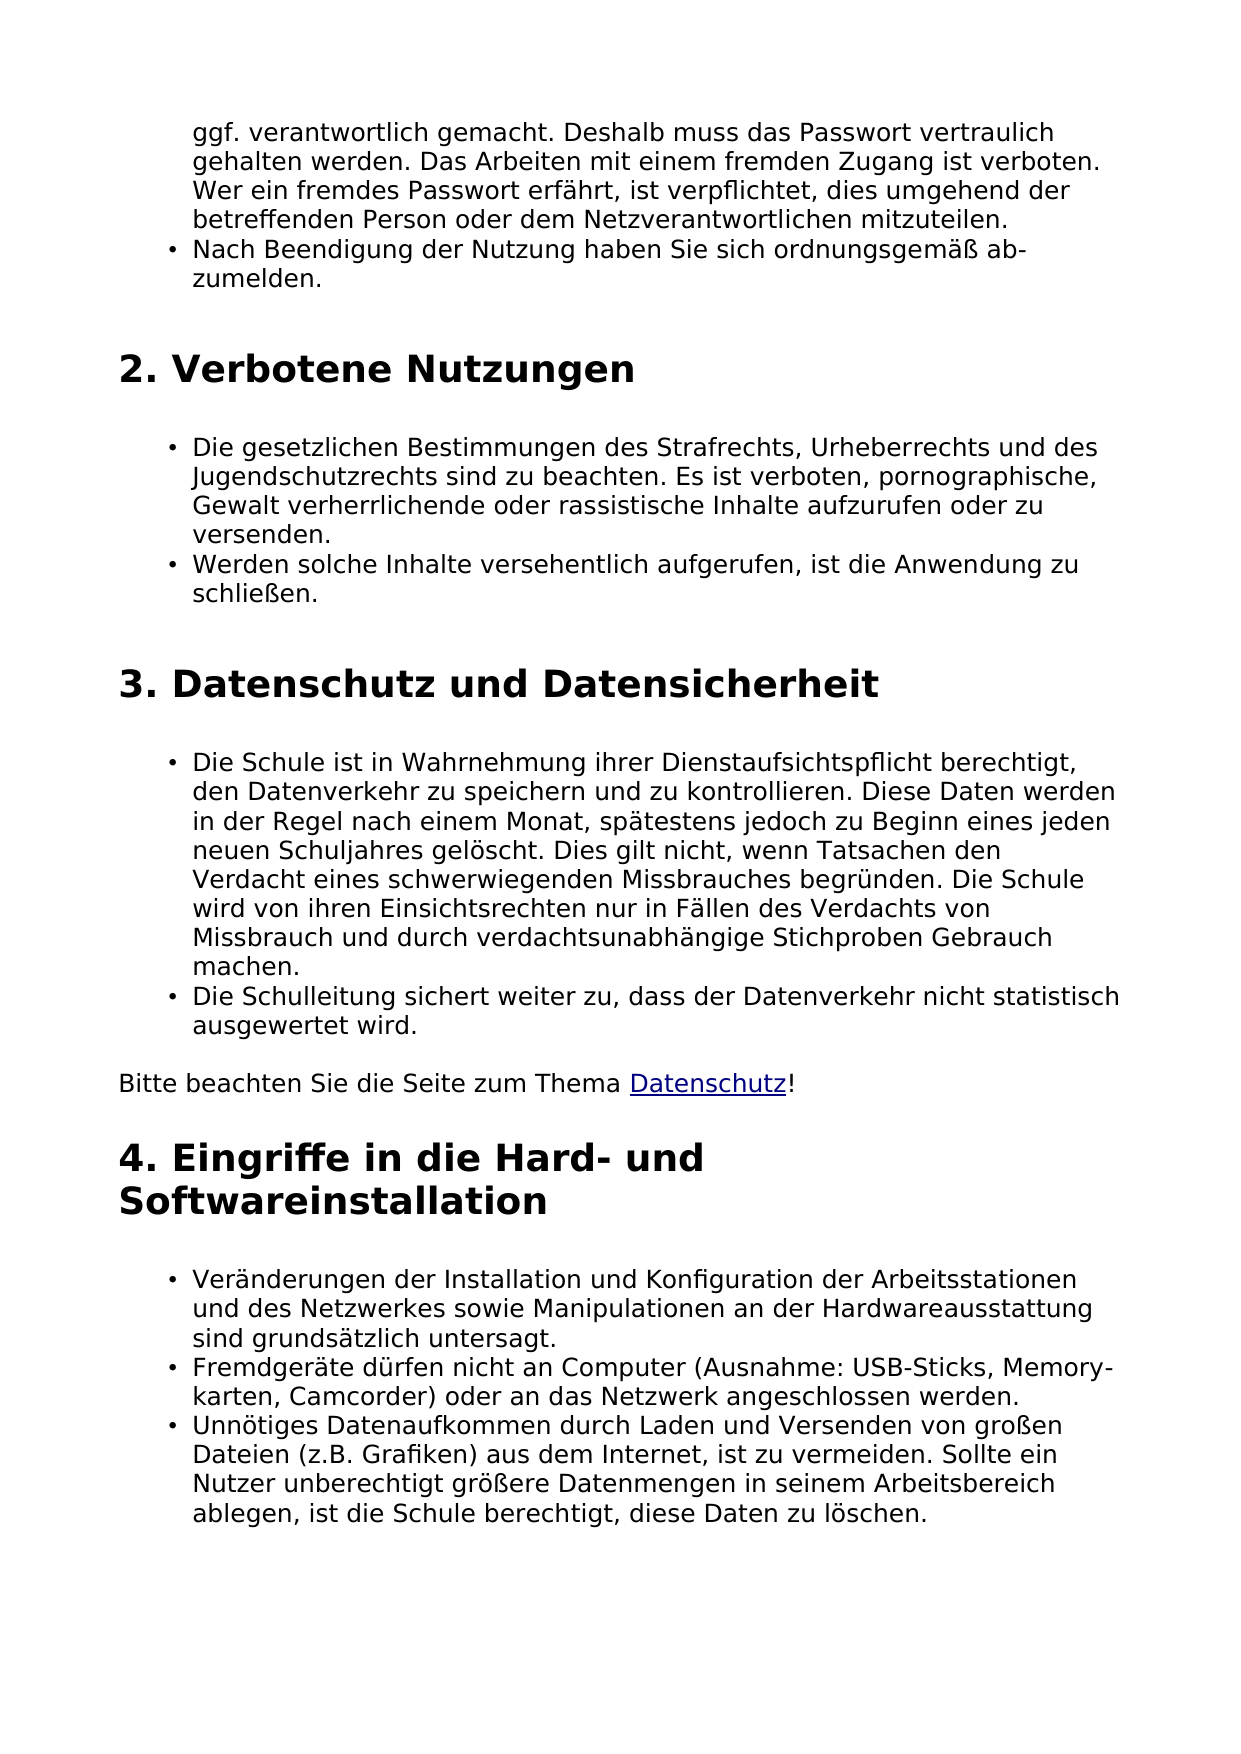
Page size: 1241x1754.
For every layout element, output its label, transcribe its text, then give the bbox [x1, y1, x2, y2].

list Fremdgeräte dürfen nicht an Computer (Ausnahme: USB-Sticks, Memory­karten, Camcorder) oder an das Netzwerk an­geschlossen werden. [177, 1353, 1122, 1411]
list ggf. verantwortlich gemacht. Deshalb muss das Passwort ver­traulich gehalten werden. Das Arbeiten mit ei­nem fremden Zu­gang ist verboten. Wer ein fremdes Pass­wort erfährt, ist verpflichtet, dies um­gehend der betreffenden Per­son oder dem Netzverantwortli­chen mit­zuteilen. [177, 118, 1122, 235]
subtitle 2. Verbotene Nutzungen [118, 348, 1122, 391]
list Unnötiges Datenaufkommen durch Laden und Versenden von großen Dateien (z.B. Grafiken) aus dem Internet, ist zu vermeiden. Sollte ein Nutzer unberechtigt größere Datenmen­gen in seinem Ar­beitsbereich ablegen, ist die Schule berech­tigt, diese Daten zu lö­schen. [177, 1411, 1122, 1528]
list Die Schulleitung sichert weiter zu, dass der Datenverkehr nicht statistisch ausgewertet wird. [177, 982, 1122, 1040]
list Die Schule ist in Wahrnehmung ihrer Dienstaufsichts­pflicht be­rechtigt, den Datenverkehr zu speichern und zu kon­trollieren. Diese Daten werden in der Regel nach einem Monat, spä­testens jedoch zu Beginn eines jeden neuen Schul­jah­res ge­löscht. Dies gilt nicht, wenn Tatsachen den Verdacht eines schwer­wiegenden Missbrauches be­gründen. Die Schule wird von ihren Ein­sichts­rechten nur in Fällen des Verdachts von Missbrauch und durch ver­dachts­unabhängige Stichpro­ben Ge­brauch machen. [177, 748, 1122, 982]
list Die gesetzlichen Bestimmungen des Strafrechts, Urheber­rechts und des Jugend­schutzrechts sind zu beachten. Es ist verboten, porno­graphische, Ge­walt verherrlichende oder ras­sistische Inhalte aufzuru­fen oder zu versenden. [177, 433, 1122, 550]
subtitle 4. Eingriffe in die Hard- und Softwareinstallation [118, 1136, 1122, 1223]
list Nach Beendigung der Nutzung haben Sie sich ordnungsge­mäß ab­zumelden. [177, 235, 1122, 293]
list Werden solche Inhalte versehentlich aufgerufen, ist die Anwen­dung zu schließen. [177, 550, 1122, 608]
subtitle 3. Datenschutz und Datensicherheit [118, 663, 1122, 706]
list Veränderungen der Installation und Konfiguration der Arbeitssta­tionen und des Netzwerkes sowie Manipulationen an der Hardware­ausstattung sind grundsätzlich untersagt. [177, 1265, 1122, 1353]
text Bitte beachten Sie die Seite zum Thema Datenschutz! [118, 1069, 1122, 1099]
